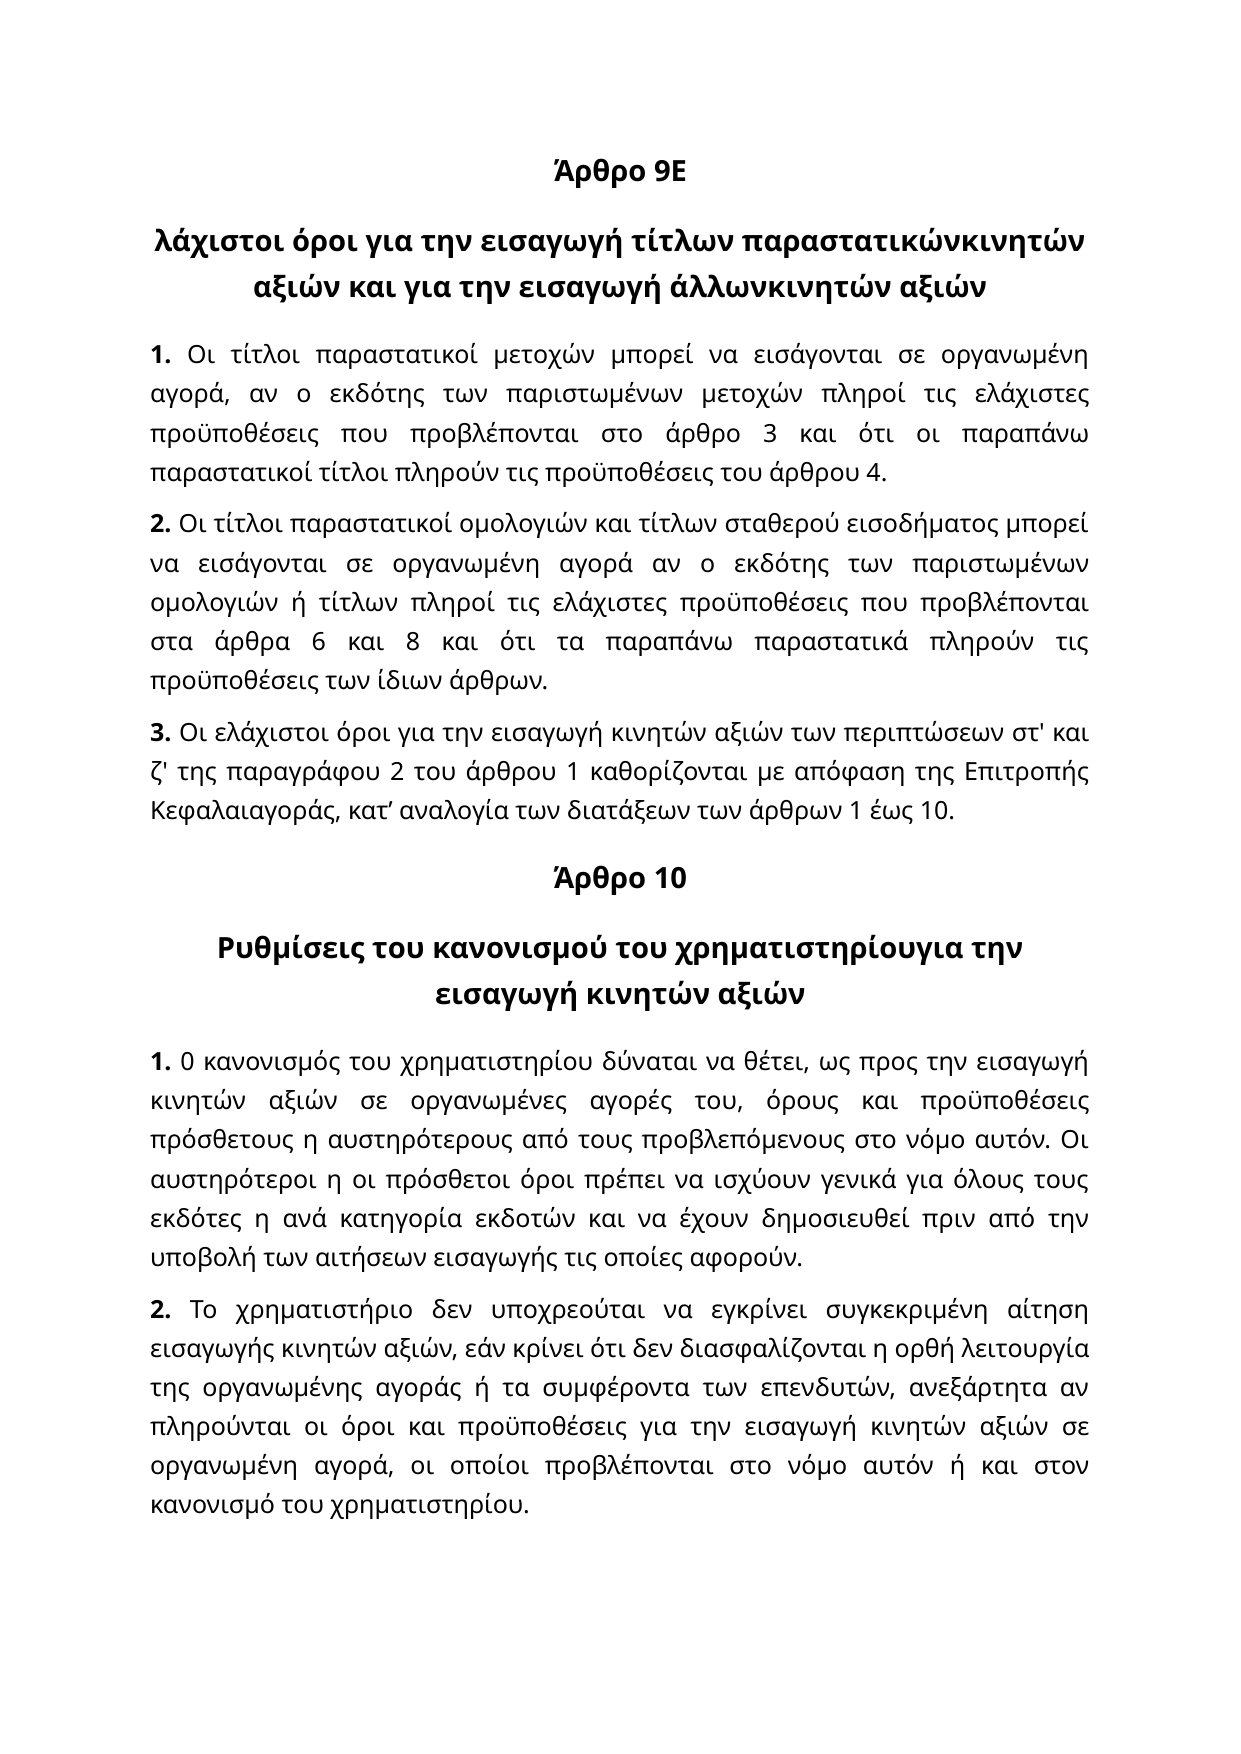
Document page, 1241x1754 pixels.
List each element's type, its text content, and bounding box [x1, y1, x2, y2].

subtitle Άρθρο 10 [150, 857, 1090, 897]
text 2. Οι τίτλοι παραστατικοί ομολογιών και τίτλων σταθερού εισοδήματος μπορεί να εισάγονται σε οργανωμένη αγορά αν ο εκδότης των παριστωμένων ομολογιών ή τίτλων πληροί τις ελάχιστες προϋποθέσεις που προβλέπονται στα άρθρα 6 και 8 και ότι τα παραπάνω παραστατικά πληρούν τις προϋποθέσεις των ίδιων άρθρων. [150, 506, 1090, 697]
text 2. Το χρηματιστήριο δεν υποχρεούται να εγκρίνει συγκεκριμένη αίτηση εισαγωγής κινητών αξιών, εάν κρίνει ότι δεν διασφαλίζονται η ορθή λειτουργία της οργανωμένης αγοράς ή τα συμφέροντα των επενδυτών, ανεξάρτητα αν πληρούνται οι όροι και προϋποθέσεις για την εισαγωγή κινητών αξιών σε οργανωμένη αγορά, οι οποίοι προβλέπονται στο νόμο αυτόν ή και στον κανονισμό του χρηματιστηρίου. [150, 1291, 1090, 1521]
text 3. Οι ελάχιστοι όροι για την εισαγωγή κινητών αξιών των περιπτώσεων στ' και ζ' της παραγράφου 2 του άρθρου 1 καθορίζονται με απόφαση της Επιτροπής Κεφαλαιαγοράς, κατ’ αναλογία των διατάξεων των άρθρων 1 έως 10. [150, 714, 1090, 827]
subtitle λάχιστοι όροι για την εισαγωγή τίτλων παραστατικώνκινητών αξιών και για την εισαγωγή άλλωνκινητών αξιών [150, 221, 1090, 306]
text 1. Οι τίτλοι παραστατικοί μετοχών μπορεί να εισάγονται σε οργανωμένη αγορά, αν ο εκδότης των παριστωμένων μετοχών πληροί τις ελάχιστες προϋποθέσεις που προβλέπονται στο άρθρο 3 και ότι οι παραπάνω παραστατικοί τίτλοι πληρούν τις προϋποθέσεις του άρθρου 4. [150, 337, 1090, 488]
text 1. 0 κανονισμός του χρηματιστηρίου δύναται να θέτει, ως προς την εισαγωγή κινητών αξιών σε οργανωμένες αγορές του, όρους και προϋποθέσεις πρόσθετους η αυστηρότερους από τους προβλεπόμενους στο νόμο αυτόν. Οι αυστηρότεροι η οι πρόσθετοι όροι πρέπει να ισχύουν γενικά για όλους τους εκδότες η ανά κατηγορία εκδοτών και να έχουν δημοσιευθεί πριν από την υποβολή των αιτήσεων εισαγωγής τις οποίες αφορούν. [150, 1044, 1090, 1274]
subtitle Άρθρο 9Ε [150, 150, 1090, 190]
subtitle Ρυθμίσεις του κανονισμού του χρηματιστηρίουγια την εισαγωγή κινητών αξιών [150, 927, 1090, 1013]
